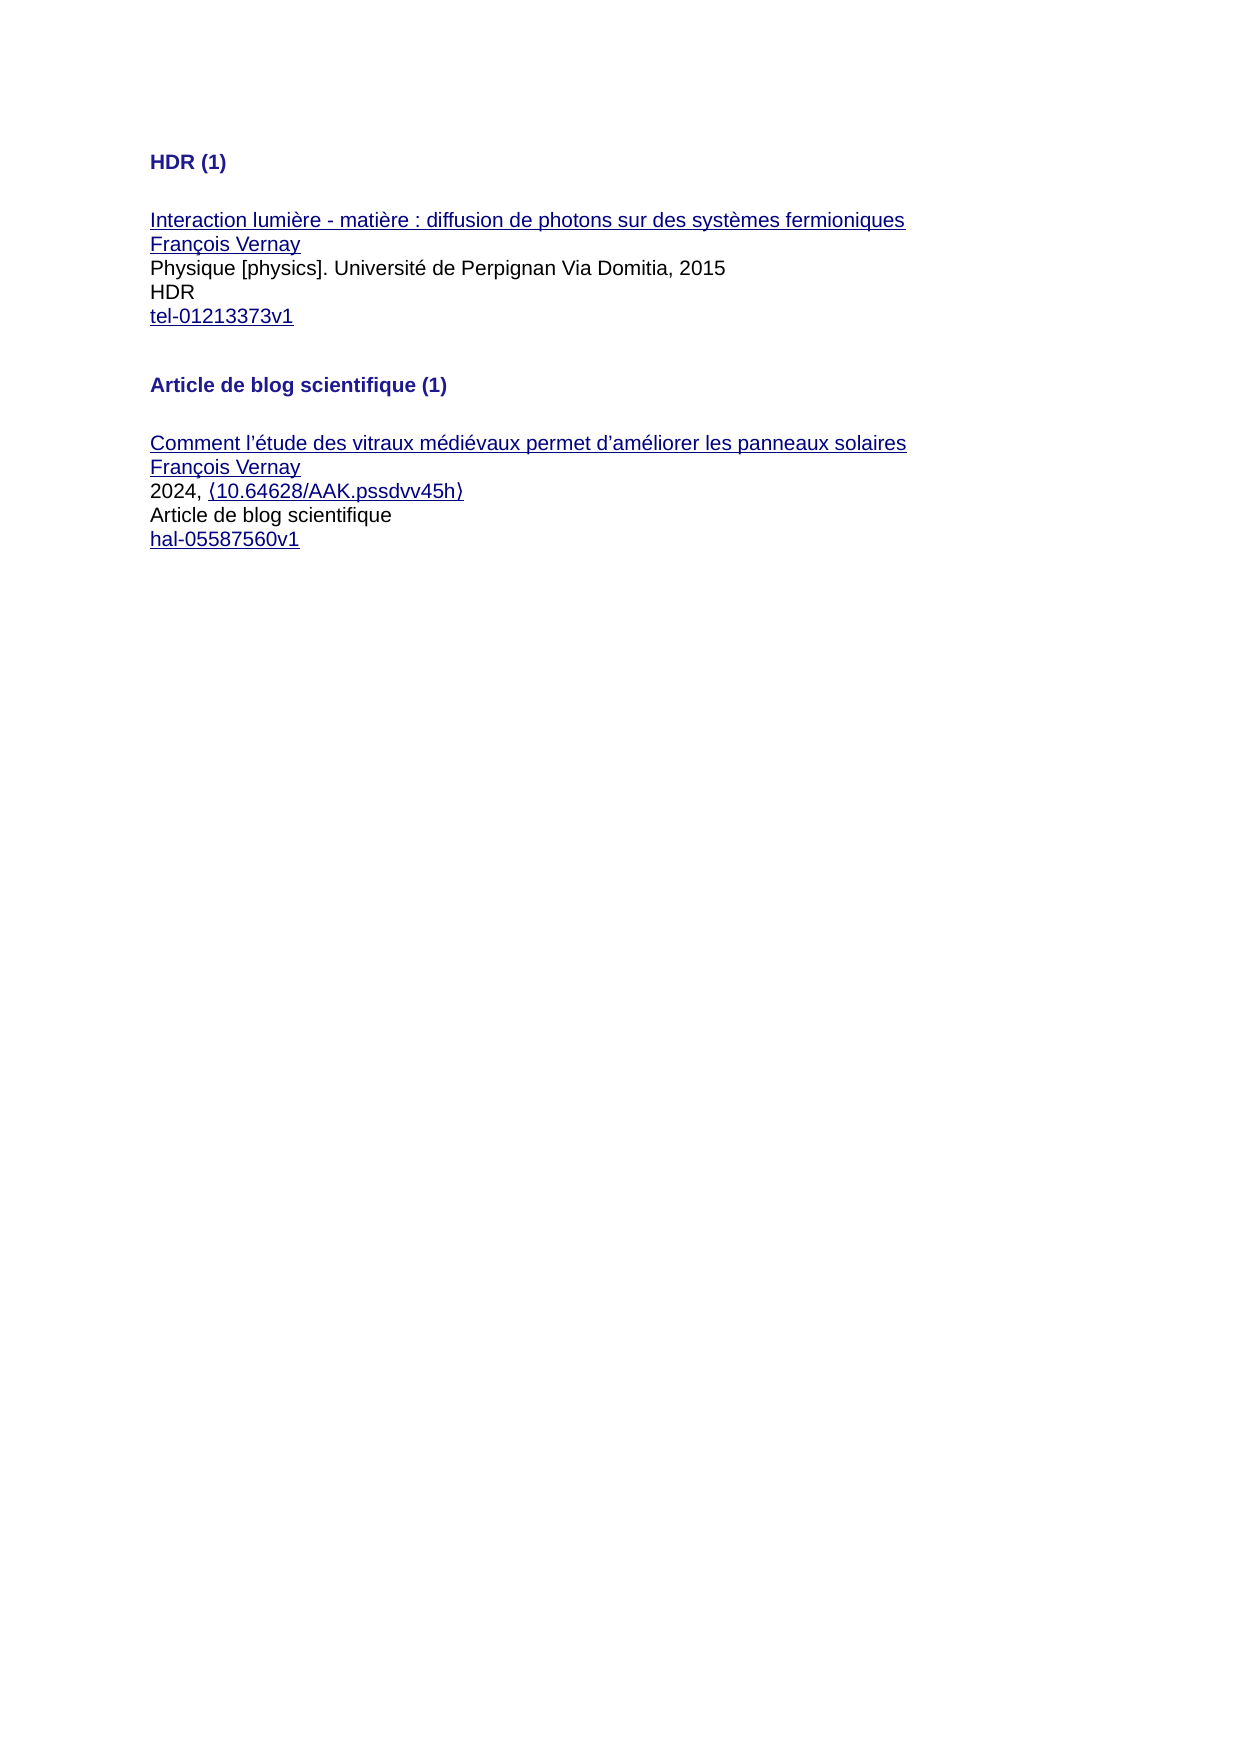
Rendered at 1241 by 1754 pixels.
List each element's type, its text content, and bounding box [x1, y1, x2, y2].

table_header Interaction lumière - matière : diffusion de photons sur des systèmes fermioniques François Vernay Physique [physics]. Université de Perpignan Via Domitia, 2015 HDR tel-01213373v1 [150, 208, 1090, 328]
table_header Comment l’étude des vitraux médiévaux permet d’améliorer les panneaux solaires François Vernay 2024, ⟨10.64628/AAK.pssdvv45h⟩ Article de blog scientifique hal-05587560v1 [150, 431, 1090, 551]
subtitle Article de blog scientifique (1) [150, 373, 1090, 397]
subtitle HDR (1) [150, 150, 1090, 174]
